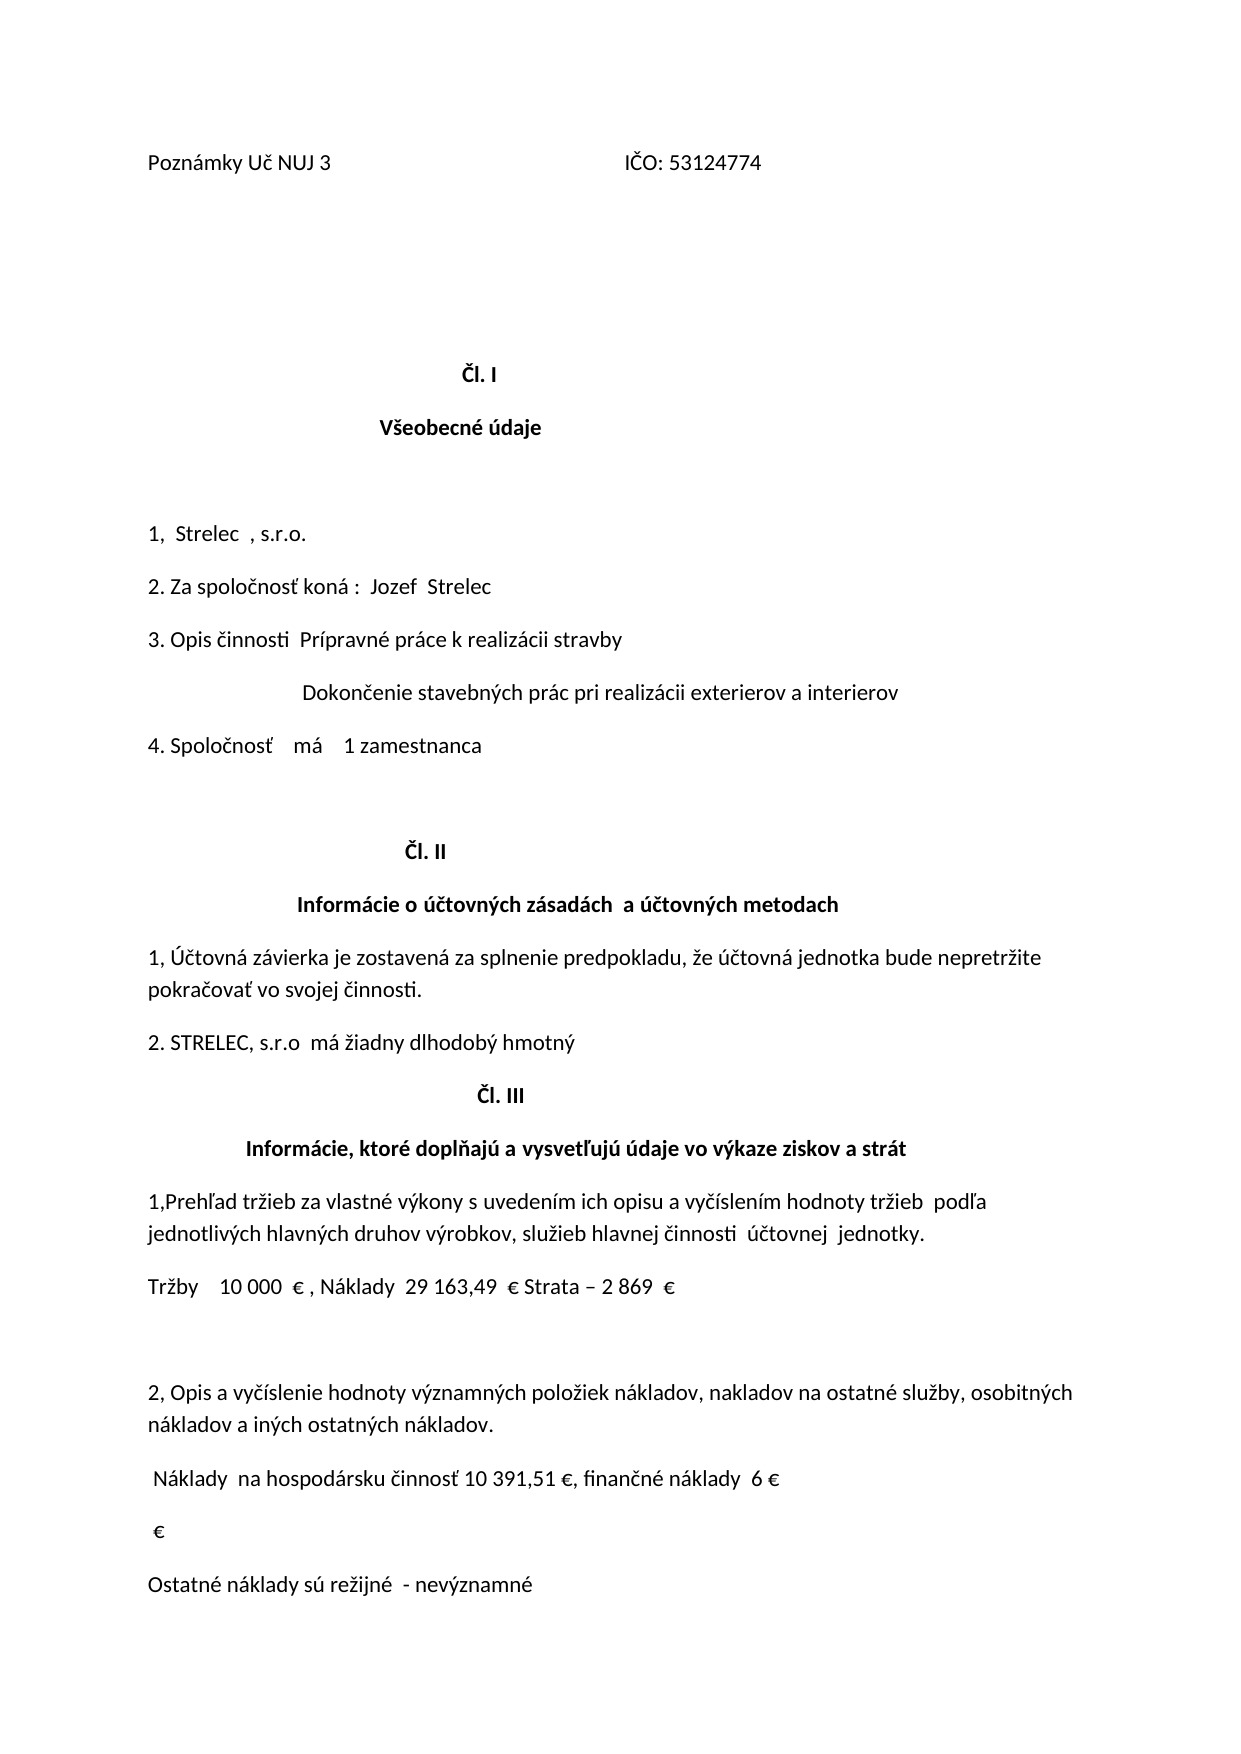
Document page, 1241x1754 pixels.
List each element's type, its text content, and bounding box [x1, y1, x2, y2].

text Čl. III [148, 1081, 1093, 1109]
text 2. Za spoločnosť koná : Jozef Strelec [148, 572, 1093, 600]
text Náklady na hospodársku činnosť 10 391,51 €, finančné náklady 6 € [148, 1464, 1093, 1492]
text 3. Opis činnosti Prípravné práce k realizácii stravby [148, 625, 1093, 653]
text 1,Prehľad tržieb za vlastné výkony s uvedením ich opisu a vyčíslením hodnoty tržieb podľa jednotlivých hlavných druhov výrobkov, služieb hlavnej činnosti účtovnej jednotky. [148, 1187, 1093, 1247]
text Informácie o účtovných zásadách a účtovných metodach [148, 890, 1093, 918]
text € [148, 1517, 1093, 1545]
text Tržby 10 000 € , Náklady 29 163,49 € Strata – 2 869 € [148, 1272, 1093, 1300]
text Poznámky Uč NUJ 3 IČO: 53124774 [148, 148, 1093, 176]
text Všeobecné údaje [148, 413, 1093, 441]
text Ostatné náklady sú režijné - nevýznamné [148, 1570, 1093, 1598]
text Čl. II [148, 837, 1093, 865]
text Čl. I [148, 360, 1093, 388]
text 4. Spoločnosť má 1 zamestnanca [148, 731, 1093, 759]
text 1, Účtovná závierka je zostavená za splnenie predpokladu, že účtovná jednotka bude nepretržite pokračovať vo svojej činnosti. [148, 943, 1093, 1003]
text 2, Opis a vyčíslenie hodnoty významných položiek nákladov, nakladov na ostatné služby, osobitných nákladov a iných ostatných nákladov. [148, 1378, 1093, 1439]
text 1, Strelec , s.r.o. [148, 519, 1093, 547]
text 2. STRELEC, s.r.o má žiadny dlhodobý hmotný [148, 1028, 1093, 1056]
text Dokončenie stavebných prác pri realizácii exterierov a interierov [148, 678, 1093, 706]
text Informácie, ktoré doplňajú a vysvetľujú údaje vo výkaze ziskov a strát [148, 1134, 1093, 1162]
